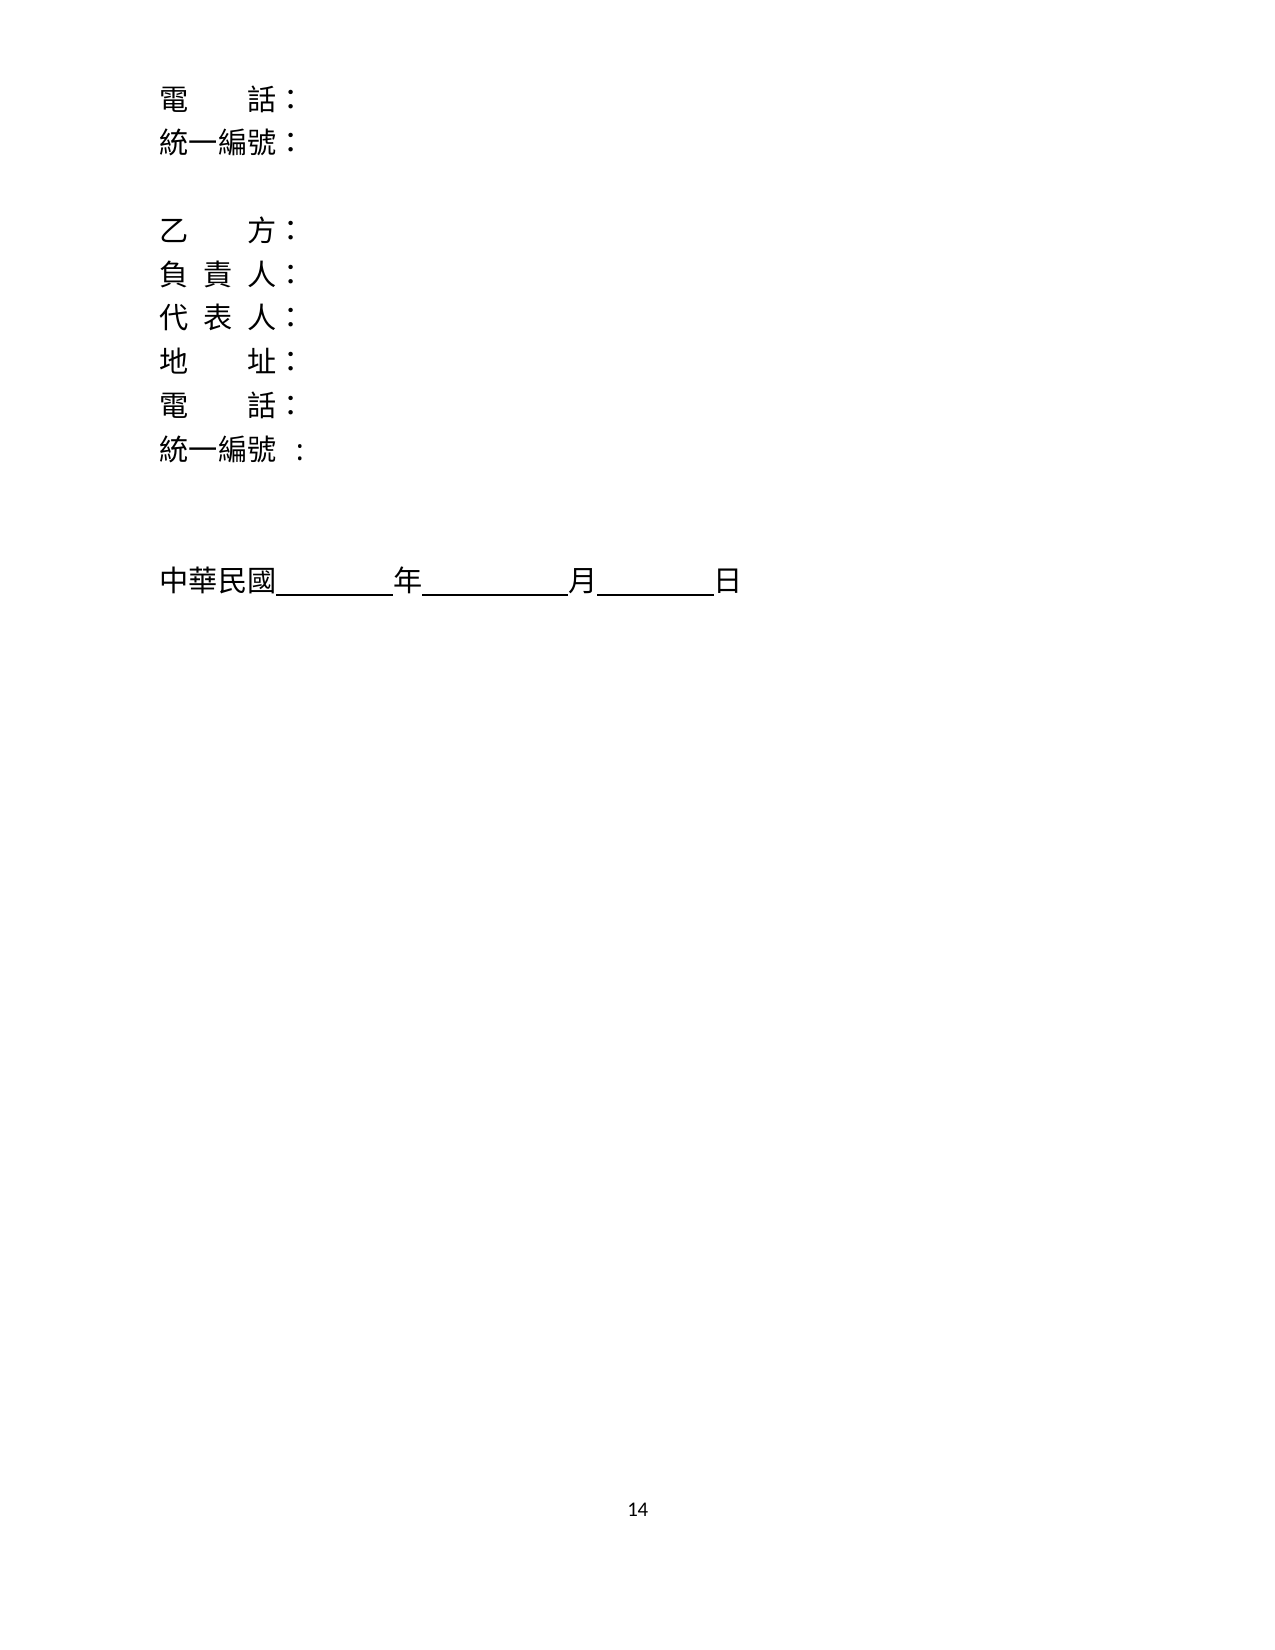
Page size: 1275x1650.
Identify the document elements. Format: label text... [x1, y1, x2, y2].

text 電 話： [159, 75, 1116, 119]
text 統一編號 : [159, 425, 1116, 469]
text 乙 方： [159, 206, 1116, 250]
text 代 表 人： [159, 294, 1116, 337]
text 中華民國 年 月 日 [159, 556, 1116, 600]
text 負 責 人： [159, 250, 1116, 294]
text 電 話： [159, 381, 1116, 425]
text 地 址： [159, 337, 1116, 381]
text 統一編號： [159, 119, 1116, 162]
